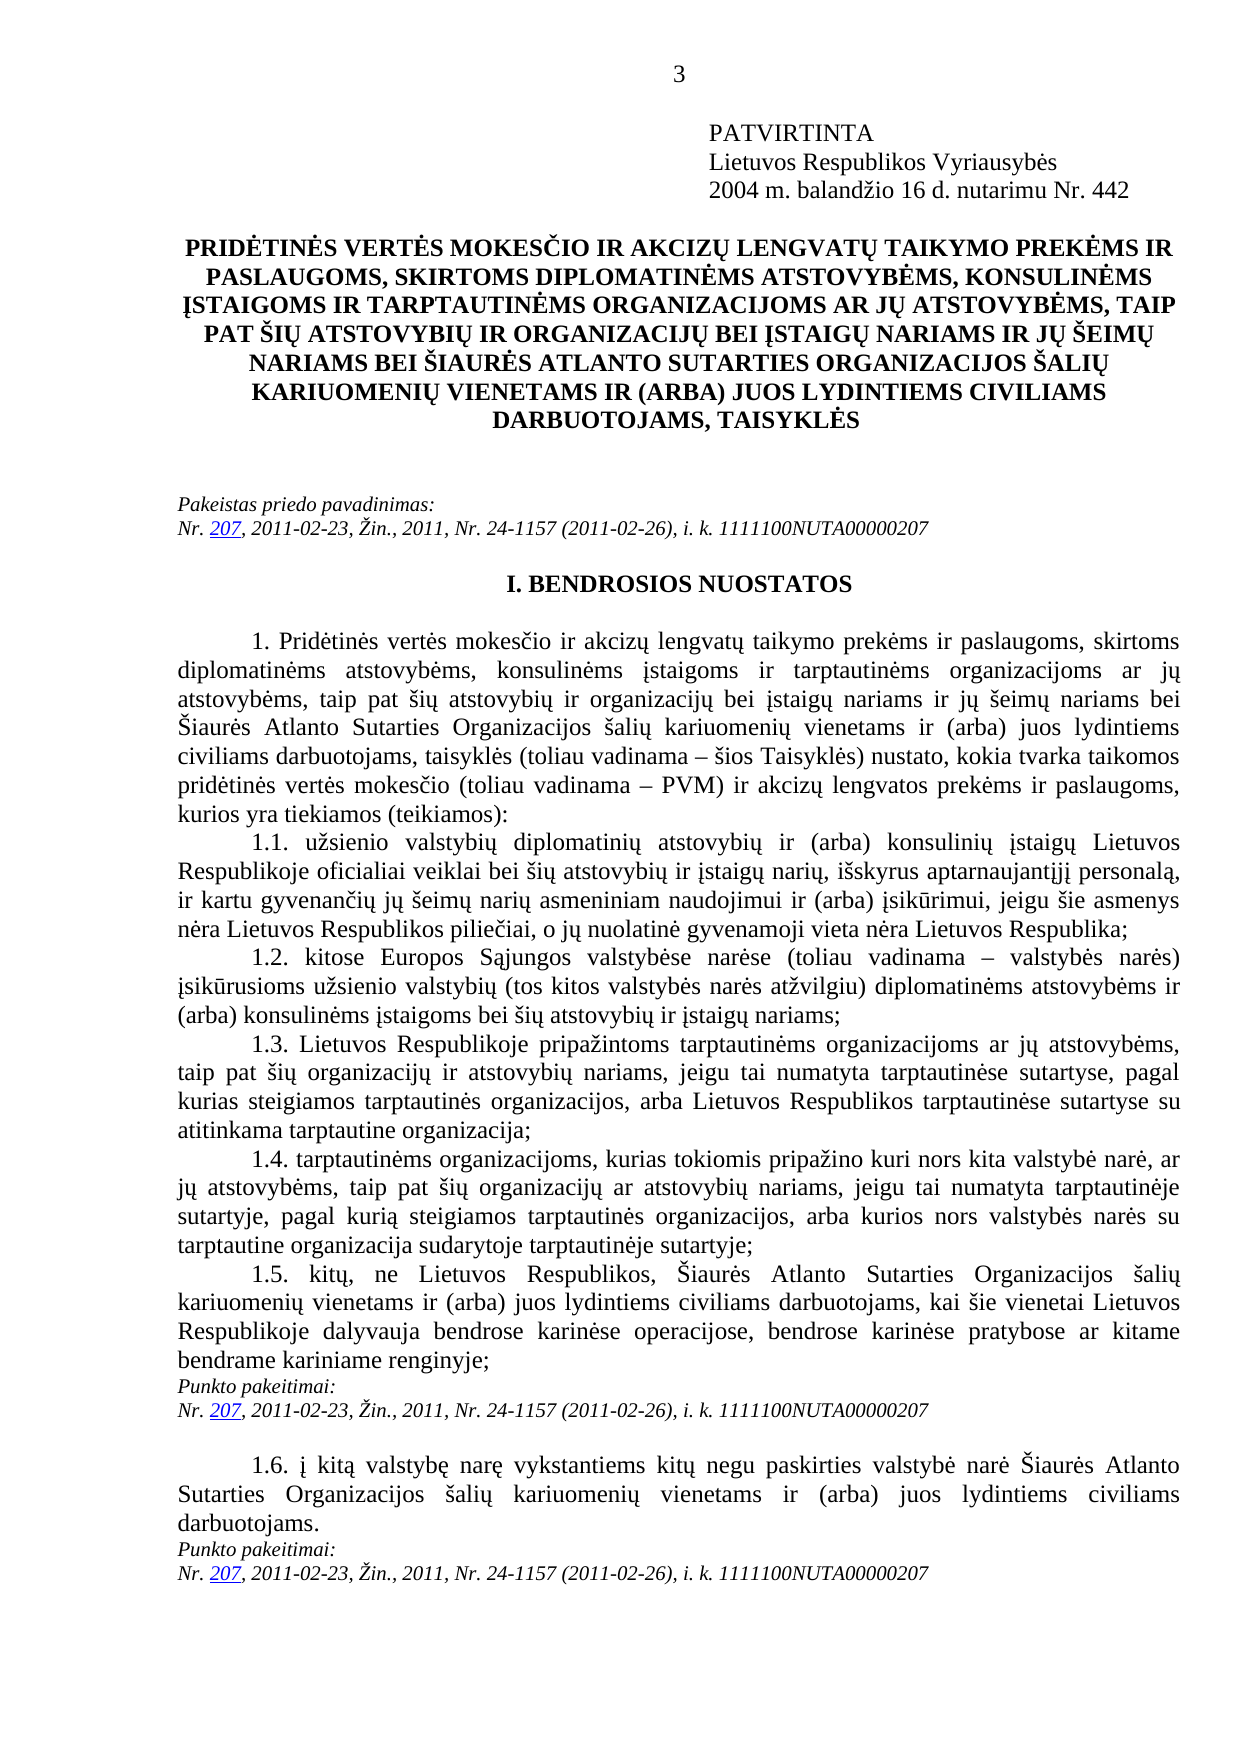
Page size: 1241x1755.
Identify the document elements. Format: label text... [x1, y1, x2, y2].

text 1. Pridėtinės vertės mokesčio ir akcizų lengvatų taikymo prekėms ir paslaugoms, skirtoms diplomatinėms atstovybėms, konsulinėms įstaigoms ir tarptautinėms organizacijoms ar jų atstovybėms, taip pat šių atstovybių ir organizacijų bei įstaigų nariams ir jų šeimų nariams bei Šiaurės Atlanto Sutarties Organizacijos šalių kariuomenių vienetams ir (arba) juos lydintiems civiliams darbuotojams, taisyklės (toliau vadinama – šios Taisyklės) nustato, kokia tvarka taikomos pridėtinės vertės mokesčio (toliau vadinama – PVM) ir akcizų lengvatos prekėms ir paslaugoms, kurios yra tiekiamos (teikiamos): [177, 626, 1181, 827]
text Nr. 207, 2011-02-23, Žin., 2011, Nr. 24-1157 (2011-02-26), i. k. 1111100NUTA00000207 [177, 1398, 1181, 1422]
text 1.1. užsienio valstybių diplomatinių atstovybių ir (arba) konsulinių įstaigų Lietuvos Respublikoje oficialiai veiklai bei šių atstovybių ir įstaigų narių, išskyrus aptarnaujantįjį personalą, ir kartu gyvenančių jų šeimų narių asmeniniam naudojimui ir (arba) įsikūrimui, jeigu šie asmenys nėra Lietuvos Respublikos piliečiai, o jų nuolatinė gyvenamoji vieta nėra Lietuvos Respublika; [177, 827, 1181, 942]
text Lietuvos Respublikos Vyriausybės [177, 147, 1181, 176]
text 2004 m. balandžio 16 d. nutarimu Nr. 442 [177, 176, 1181, 204]
text PRIDĖTINĖS VERTĖS MOKESČIO IR AKCIZŲ LENGVATŲ TAIKYMO PREKĖMS IR PASLAUGOMS, SKIRTOMS DIPLOMATINĖMS ATSTOVYBĖMS, KONSULINĖMS ĮSTAIGOMS IR TARPTAUTINĖMS ORGANIZACIJOMS AR JŲ ATSTOVYBĖMS, TAIP PAT ŠIŲ ATSTOVYBIŲ IR ORGANIZACIJŲ BEI ĮSTAIGŲ NARIAMS IR JŲ ŠEIMŲ NARIAMS BEI ŠIAURĖS ATLANTO SUTARTIES ORGANIZACIJOS ŠALIŲ KARIUOMENIŲ VIENETAMS IR (ARBA) JUOS LYDINTIEMS CIVILIAMS DARBUOTOJAMS, TAISYKLĖS [177, 233, 1181, 434]
text I. BENDROSIOS NUOSTATOS [177, 569, 1181, 597]
text PATVIRTINTA [709, 118, 1181, 147]
text 1.2. kitose Europos Sąjungos valstybėse narėse (toliau vadinama – valstybės narės) įsikūrusioms užsienio valstybių (tos kitos valstybės narės atžvilgiu) diplomatinėms atstovybėms ir (arba) konsulinėms įstaigoms bei šių atstovybių ir įstaigų nariams; [177, 942, 1181, 1029]
text Punkto pakeitimai: [177, 1537, 1181, 1561]
text Punkto pakeitimai: [177, 1374, 1181, 1398]
text 1.4. tarptautinėms organizacijoms, kurias tokiomis pripažino kuri nors kita valstybė narė, ar jų atstovybėms, taip pat šių organizacijų ar atstovybių nariams, jeigu tai numatyta tarptautinėje sutartyje, pagal kurią steigiamos tarptautinės organizacijos, arba kurios nors valstybės narės su tarptautine organizacija sudarytoje tarptautinėje sutartyje; [177, 1144, 1181, 1259]
text Pakeistas priedo pavadinimas: [177, 492, 1181, 516]
text Nr. 207, 2011-02-23, Žin., 2011, Nr. 24-1157 (2011-02-26), i. k. 1111100NUTA00000207 [177, 1561, 1181, 1585]
text 1.6. į kitą valstybę narę vykstantiems kitų negu paskirties valstybė narė Šiaurės Atlanto Sutarties Organizacijos šalių kariuomenių vienetams ir (arba) juos lydintiems civiliams darbuotojams. [177, 1451, 1181, 1537]
text 1.5. kitų, ne Lietuvos Respublikos, Šiaurės Atlanto Sutarties Organizacijos šalių kariuomenių vienetams ir (arba) juos lydintiems civiliams darbuotojams, kai šie vienetai Lietuvos Respublikoje dalyvauja bendrose karinėse operacijose, bendrose karinėse pratybose ar kitame bendrame kariniame renginyje; [177, 1259, 1181, 1374]
text Nr. 207, 2011-02-23, Žin., 2011, Nr. 24-1157 (2011-02-26), i. k. 1111100NUTA00000207 [177, 516, 1181, 540]
text 1.3. Lietuvos Respublikoje pripažintoms tarptautinėms organizacijoms ar jų atstovybėms, taip pat šių organizacijų ir atstovybių nariams, jeigu tai numatyta tarptautinėse sutartyse, pagal kurias steigiamos tarptautinės organizacijos, arba Lietuvos Respublikos tarptautinėse sutartyse su atitinkama tarptautine organizacija; [177, 1029, 1181, 1144]
